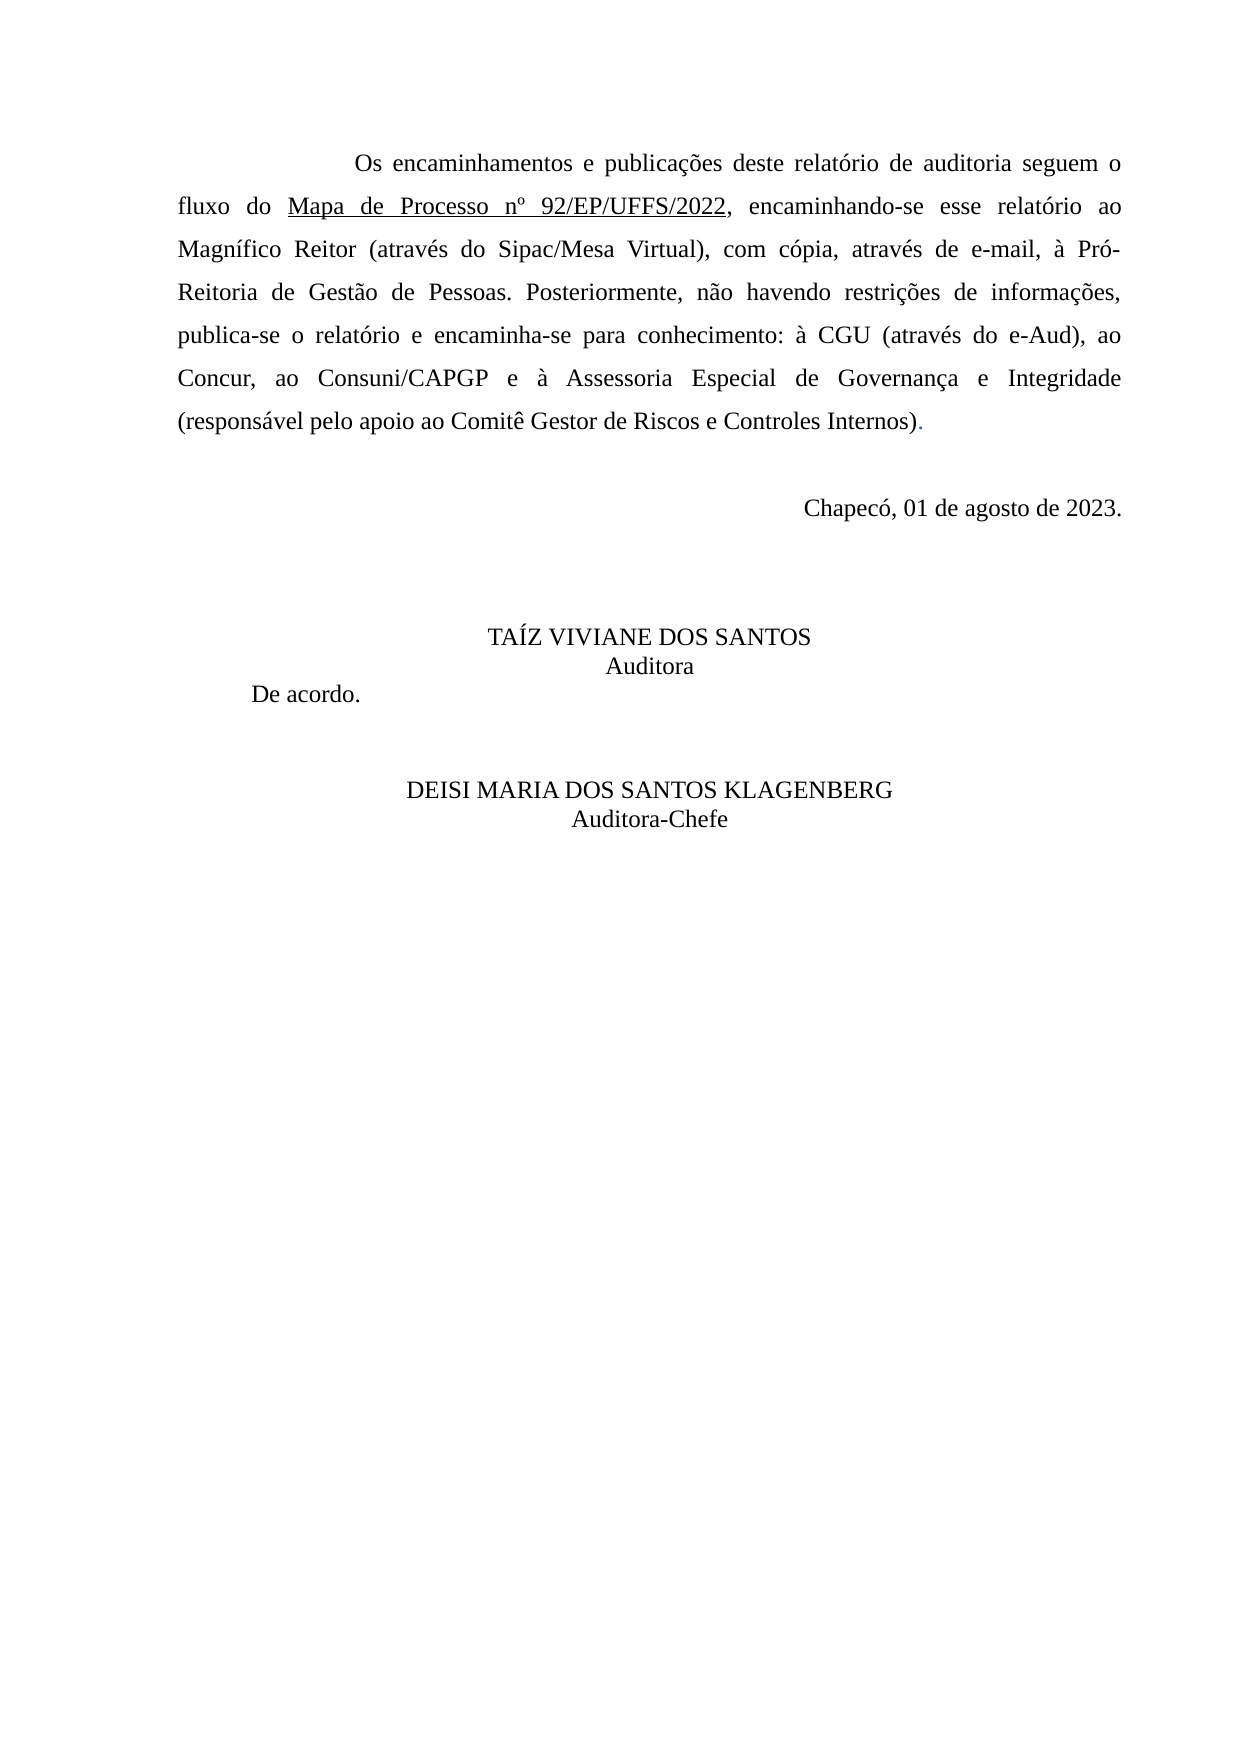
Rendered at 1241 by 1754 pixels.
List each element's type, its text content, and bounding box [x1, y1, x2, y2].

text De acordo. [177, 679, 1122, 708]
text Auditora [177, 651, 1122, 679]
text DEISI MARIA DOS SANTOS KLAGENBERG [177, 775, 1122, 804]
text Auditora-Chefe [177, 804, 1122, 832]
text TAÍZ VIVIANE DOS SANTOS [177, 622, 1122, 651]
text Os encaminhamentos e publicações deste relatório de auditoria seguem o fluxo do Mapa de Processo nº 92/EP/UFFS/2022, encaminhando-se esse relatório ao Magnífico Reitor (através do Sipac/Mesa Virtual), com cópia, através de e-mail, à Pró-Reitoria de Gestão de Pessoas. Posteriormente, não havendo restrições de informações, publica-se o relatório e encaminha-se para conhecimento: à CGU (através do e-Aud), ao Concur, ao Consuni/CAPGP e à Assessoria Especial de Governança e Integridade (responsável pelo apoio ao Comitê Gestor de Riscos e Controles Internos). [177, 148, 1122, 435]
text Chapecó, 01 de agosto de 2023. [177, 493, 1122, 521]
